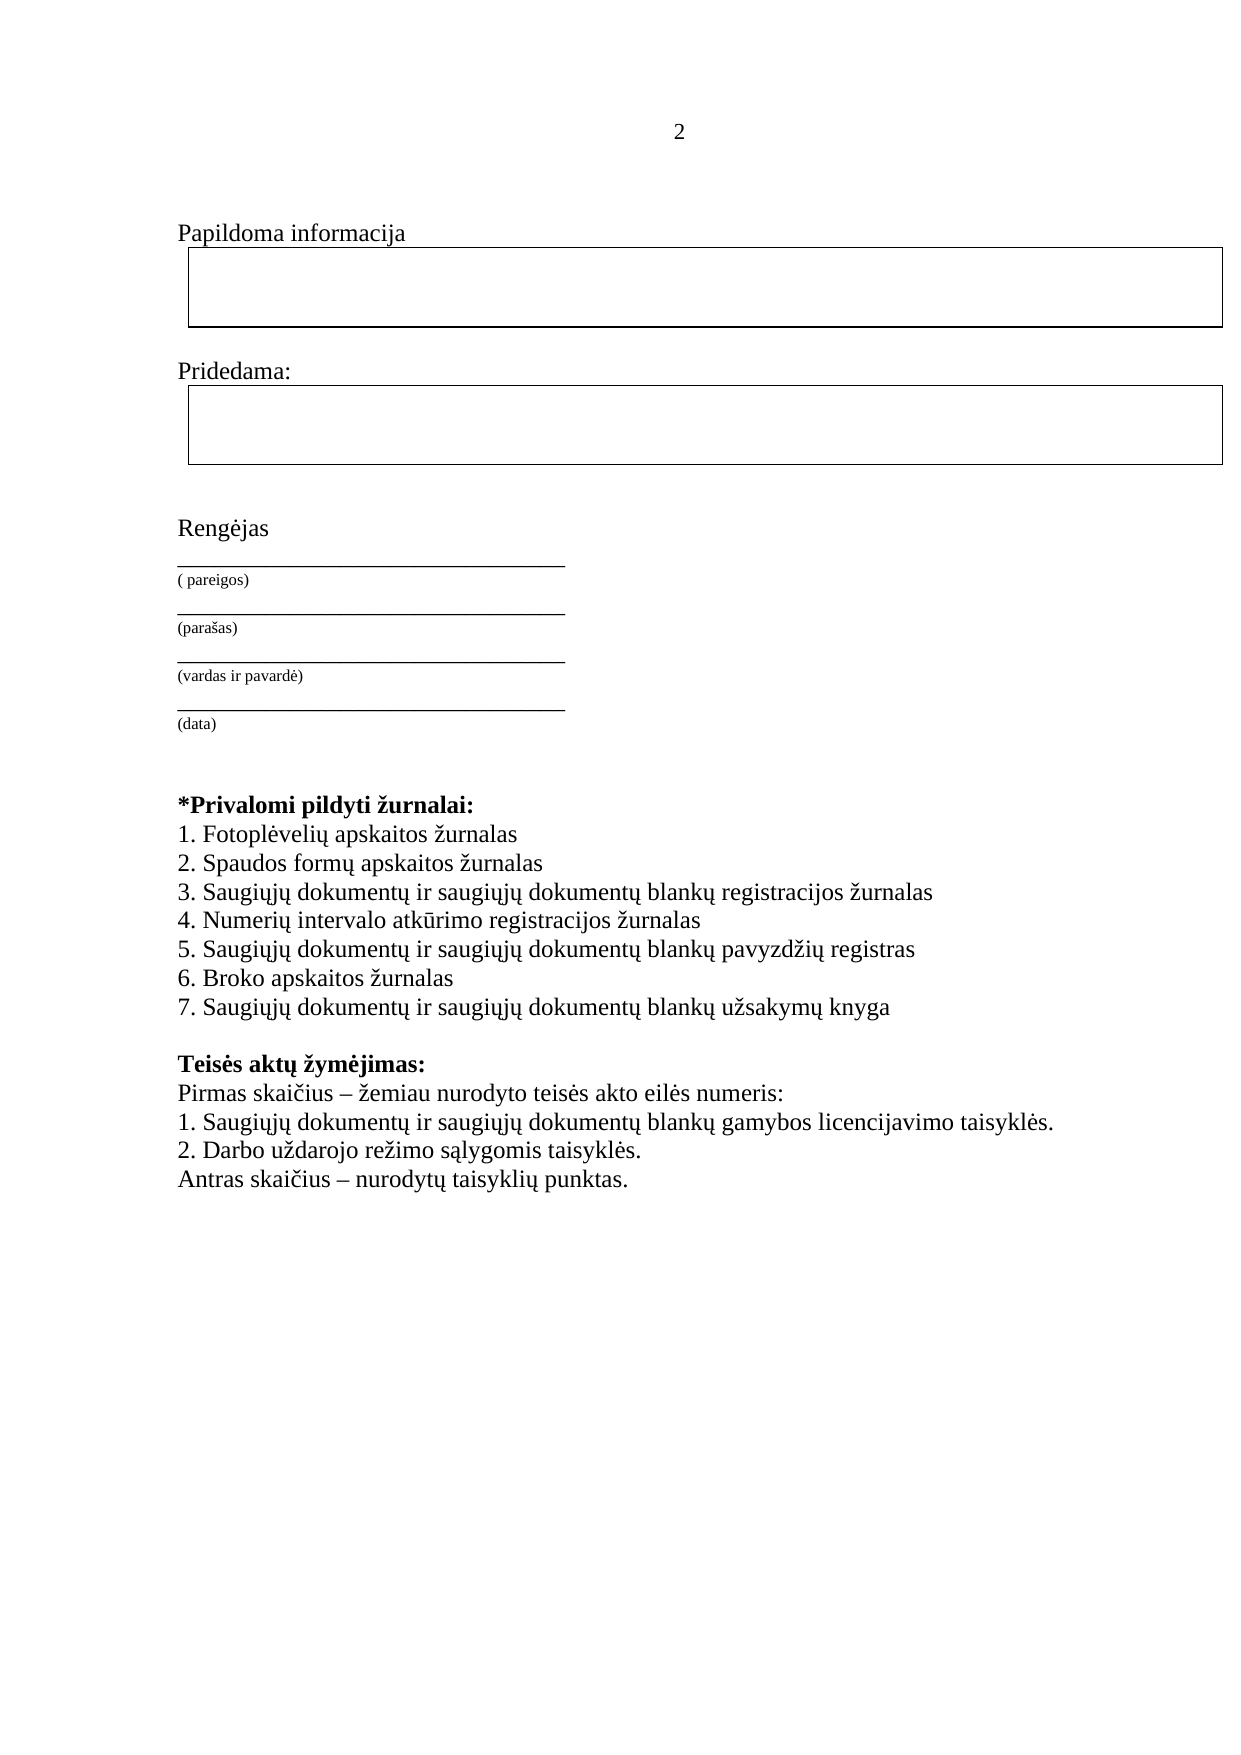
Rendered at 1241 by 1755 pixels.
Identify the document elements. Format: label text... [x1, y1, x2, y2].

text *Privalomi pildyti žurnalai: [177, 791, 1181, 819]
text 4. Numerių intervalo atkūrimo registracijos žurnalas [177, 906, 1181, 934]
text _______________________________ [177, 589, 1181, 618]
text Antras skaičius – nurodytų taisyklių punktas. [177, 1164, 1181, 1193]
text ( pareigos) [177, 570, 1181, 589]
text 1. Fotoplėvelių apskaitos žurnalas [177, 819, 1181, 848]
text 3. Saugiųjų dokumentų ir saugiųjų dokumentų blankų registracijos žurnalas [177, 877, 1181, 906]
text (parašas) [177, 618, 1181, 637]
text Teisės aktų žymėjimas: [177, 1049, 1181, 1078]
table_header [189, 248, 1222, 326]
text _______________________________ [177, 637, 1181, 666]
text Pridedama: [177, 356, 1181, 385]
text _______________________________ [177, 685, 1181, 714]
text Rengėjas [177, 513, 1181, 541]
text Pirmas skaičius – žemiau nurodyto teisės akto eilės numeris: [177, 1078, 1181, 1107]
text (data) [177, 714, 1181, 733]
text 5. Saugiųjų dokumentų ir saugiųjų dokumentų blankų pavyzdžių registras [177, 934, 1181, 963]
text 1. Saugiųjų dokumentų ir saugiųjų dokumentų blankų gamybos licencijavimo taisyklės. [177, 1107, 1181, 1136]
table_header [189, 386, 1222, 464]
text Papildoma informacija [177, 218, 1181, 247]
text 2. Darbo uždarojo režimo sąlygomis taisyklės. [177, 1136, 1181, 1164]
text (vardas ir pavardė) [177, 666, 1181, 685]
text 2. Spaudos formų apskaitos žurnalas [177, 848, 1181, 877]
text 6. Broko apskaitos žurnalas [177, 963, 1181, 992]
text 7. Saugiųjų dokumentų ir saugiųjų dokumentų blankų užsakymų knyga [177, 992, 1181, 1021]
text _______________________________ [177, 541, 1181, 570]
